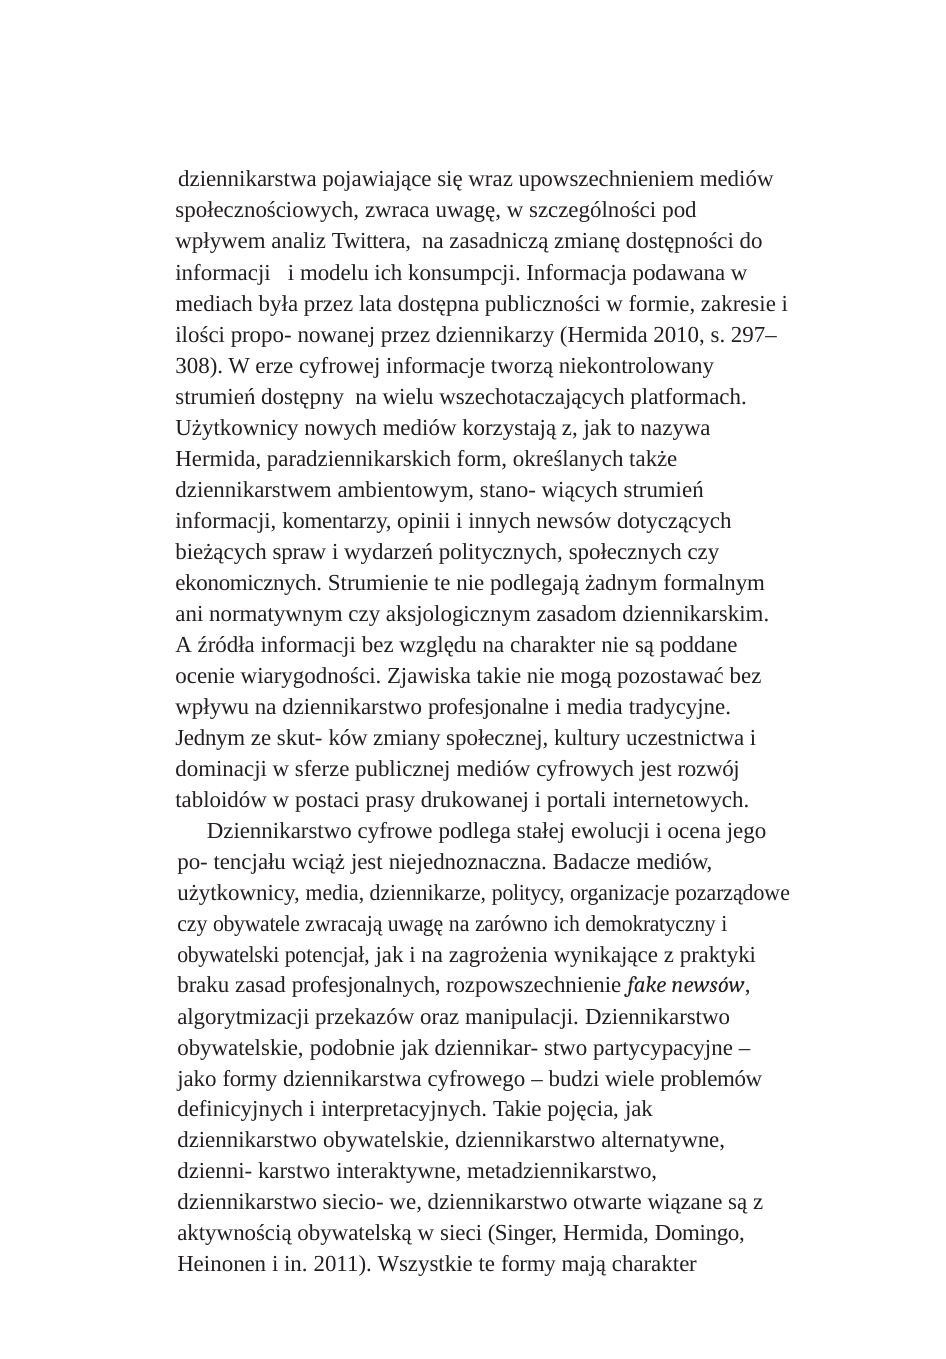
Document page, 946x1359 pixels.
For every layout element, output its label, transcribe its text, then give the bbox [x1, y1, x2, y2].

text Dziennikarstwo cyfrowe podlega stałej ewolucji i ocena jego po- tencjału wciąż jest niejednoznaczna. Badacze mediów, użytkownicy, media, dziennikarze, politycy, organizacje pozarządowe czy obywatele zwracają uwagę na zarówno ich demokratyczny i obywatelski potencjał, jak i na zagrożenia wynikające z praktyki braku zasad profesjonalnych, rozpowszechnienie fake newsów, algorytmizacji przekazów oraz manipulacji. Dziennikarstwo obywatelskie, podobnie jak dziennikar- stwo partycypacyjne – jako formy dziennikarstwa cyfrowego – budzi wiele problemów definicyjnych i interpretacyjnych. Takie pojęcia, jak dziennikarstwo obywatelskie, dziennikarstwo alternatywne, dzienni- karstwo interaktywne, metadziennikarstwo, dziennikarstwo siecio- we, dziennikarstwo otwarte wiązane są z aktywnością obywatelską w sieci (Singer, Hermida, Domingo, Heinonen i in. 2011). Wszystkie te formy mają charakter [177, 817, 794, 1276]
text dziennikarstwa pojawiające się wraz upowszechnieniem mediów społecznościowych, zwraca uwagę, w szczególności pod wpływem analiz Twittera, na zasadniczą zmianę dostępności do informacji i modelu ich konsumpcji. Informacja podawana w mediach była przez lata dostępna publiczności w formie, zakresie i ilości propo- nowanej przez dziennikarzy (Hermida 2010, s. 297–308). W erze cyfrowej informacje tworzą niekontrolowany strumień dostępny na wielu wszechotaczających platformach. Użytkownicy nowych mediów korzystają z, jak to nazywa Hermida, paradziennikarskich form, określanych także dziennikarstwem ambientowym, stano- wiących strumień informacji, komentarzy, opinii i innych newsów dotyczących bieżących spraw i wydarzeń politycznych, społecznych czy ekonomicznych. Strumienie te nie podlegają żadnym formalnym ani normatywnym czy aksjologicznym zasadom dziennikarskim. A źródła informacji bez względu na charakter nie są poddane ocenie wiarygodności. Zjawiska takie nie mogą pozostawać bez wpływu na dziennikarstwo profesjonalne i media tradycyjne. Jednym ze skut- ków zmiany społecznej, kultury uczestnictwa i dominacji w sferze publicznej mediów cyfrowych jest rozwój tabloidów w postaci prasy drukowanej i portali internetowych. [175, 165, 792, 813]
